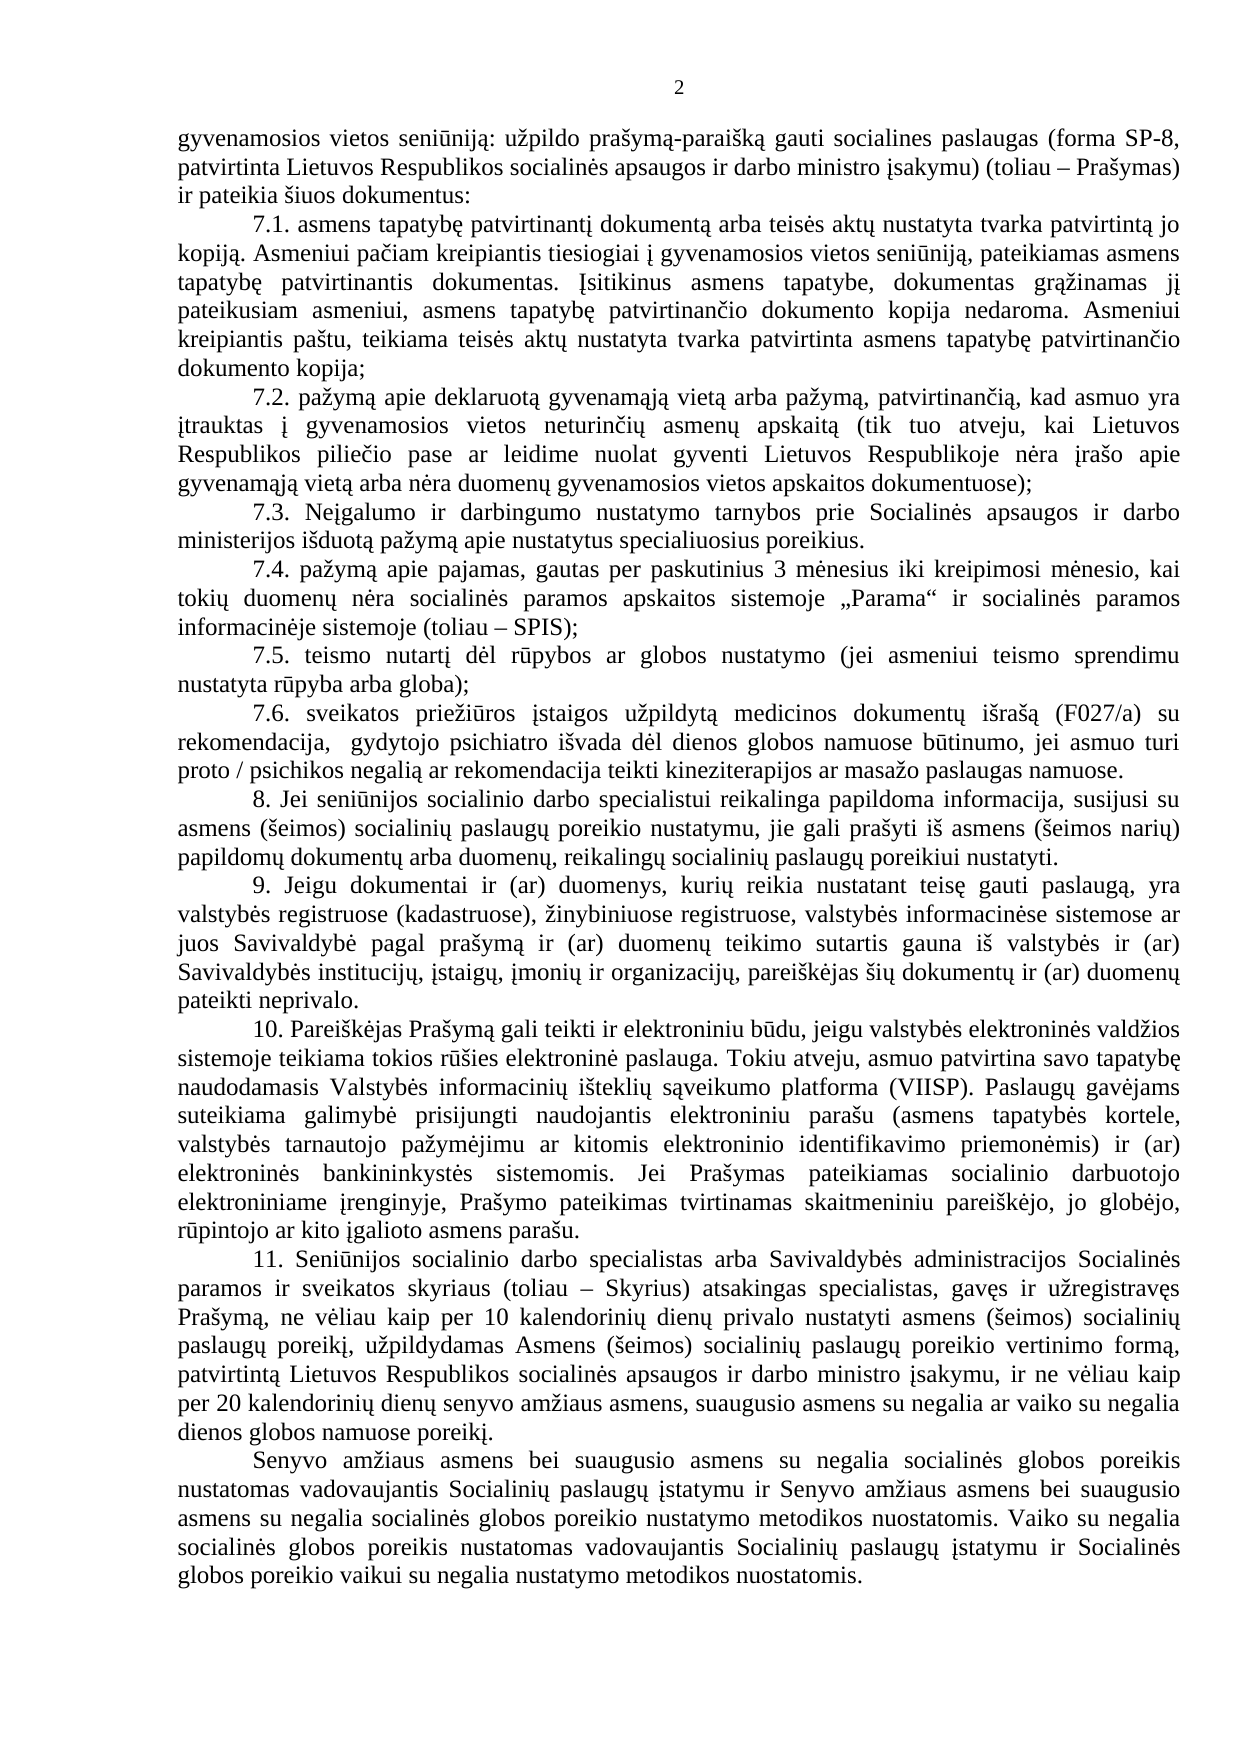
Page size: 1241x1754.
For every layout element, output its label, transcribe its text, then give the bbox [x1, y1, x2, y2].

text 7.1. asmens tapatybę patvirtinantį dokumentą arba teisės aktų nustatyta tvarka patvirtintą jo kopiją. Asmeniui pačiam kreipiantis tiesiogiai į gyvenamosios vietos seniūniją, pateikiamas asmens tapatybę patvirtinantis dokumentas. Įsitikinus asmens tapatybe, dokumentas grąžinamas jį pateikusiam asmeniui, asmens tapatybę patvirtinančio dokumento kopija nedaroma. Asmeniui kreipiantis paštu, teikiama teisės aktų nustatyta tvarka patvirtinta asmens tapatybę patvirtinančio dokumento kopija; [177, 209, 1181, 382]
text gyvenamosios vietos seniūniją: užpildo prašymą-paraišką gauti socialines paslaugas (forma SP-8, patvirtinta Lietuvos Respublikos socialinės apsaugos ir darbo ministro įsakymu) (toliau – Prašymas) ir pateikia šiuos dokumentus: [177, 123, 1181, 209]
text 7.2. pažymą apie deklaruotą gyvenamąją vietą arba pažymą, patvirtinančią, kad asmuo yra įtrauktas į gyvenamosios vietos neturinčių asmenų apskaitą (tik tuo atveju, kai Lietuvos Respublikos piliečio pase ar leidime nuolat gyventi Lietuvos Respublikoje nėra įrašo apie gyvenamąją vietą arba nėra duomenų gyvenamosios vietos apskaitos dokumentuose); [177, 382, 1181, 497]
text 7.5. teismo nutartį dėl rūpybos ar globos nustatymo (jei asmeniui teismo sprendimu nustatyta rūpyba arba globa); [177, 641, 1181, 698]
text 11. Seniūnijos socialinio darbo specialistas arba Savivaldybės administracijos Socialinės paramos ir sveikatos skyriaus (toliau – Skyrius) atsakingas specialistas, gavęs ir užregistravęs Prašymą, ne vėliau kaip per 10 kalendorinių dienų privalo nustatyti asmens (šeimos) socialinių paslaugų poreikį, užpildydamas Asmens (šeimos) socialinių paslaugų poreikio vertinimo formą, patvirtintą Lietuvos Respublikos socialinės apsaugos ir darbo ministro įsakymu, ir ne vėliau kaip per 20 kalendorinių dienų senyvo amžiaus asmens, suaugusio asmens su negalia ar vaiko su negalia dienos globos namuose poreikį. [177, 1244, 1181, 1446]
text 8. Jei seniūnijos socialinio darbo specialistui reikalinga papildoma informacija, susijusi su asmens (šeimos) socialinių paslaugų poreikio nustatymu, jie gali prašyti iš asmens (šeimos narių) papildomų dokumentų arba duomenų, reikalingų socialinių paslaugų poreikiui nustatyti. [177, 784, 1181, 871]
text 10. Pareiškėjas Prašymą gali teikti ir elektroniniu būdu, jeigu valstybės elektroninės valdžios sistemoje teikiama tokios rūšies elektroninė paslauga. Tokiu atveju, asmuo patvirtina savo tapatybę naudodamasis Valstybės informacinių išteklių sąveikumo platforma (VIISP). Paslaugų gavėjams suteikiama galimybė prisijungti naudojantis elektroniniu parašu (asmens tapatybės kortele, valstybės tarnautojo pažymėjimu ar kitomis elektroninio identifikavimo priemonėmis) ir (ar) elektroninės bankininkystės sistemomis. Jei Prašymas pateikiamas socialinio darbuotojo elektroniniame įrenginyje, Prašymo pateikimas tvirtinamas skaitmeniniu pareiškėjo, jo globėjo, rūpintojo ar kito įgalioto asmens parašu. [177, 1014, 1181, 1244]
text 7.3. Neįgalumo ir darbingumo nustatymo tarnybos prie Socialinės apsaugos ir darbo ministerijos išduotą pažymą apie nustatytus specialiuosius poreikius. [177, 497, 1181, 554]
text 7.6. sveikatos priežiūros įstaigos užpildytą medicinos dokumentų išrašą (F027/a) su rekomendacija, gydytojo psichiatro išvada dėl dienos globos namuose būtinumo, jei asmuo turi proto / psichikos negalią ar rekomendacija teikti kineziterapijos ar masažo paslaugas namuose. [177, 698, 1181, 784]
text 7.4. pažymą apie pajamas, gautas per paskutinius 3 mėnesius iki kreipimosi mėnesio, kai tokių duomenų nėra socialinės paramos apskaitos sistemoje „Parama“ ir socialinės paramos informacinėje sistemoje (toliau – SPIS); [177, 554, 1181, 641]
text Senyvo amžiaus asmens bei suaugusio asmens su negalia socialinės globos poreikis nustatomas vadovaujantis Socialinių paslaugų įstatymu ir Senyvo amžiaus asmens bei suaugusio asmens su negalia socialinės globos poreikio nustatymo metodikos nuostatomis. Vaiko su negalia socialinės globos poreikis nustatomas vadovaujantis Socialinių paslaugų įstatymu ir Socialinės globos poreikio vaikui su negalia nustatymo metodikos nuostatomis. [177, 1446, 1181, 1589]
text 9. Jeigu dokumentai ir (ar) duomenys, kurių reikia nustatant teisę gauti paslaugą, yra valstybės registruose (kadastruose), žinybiniuose registruose, valstybės informacinėse sistemose ar juos Savivaldybė pagal prašymą ir (ar) duomenų teikimo sutartis gauna iš valstybės ir (ar) Savivaldybės institucijų, įstaigų, įmonių ir organizacijų, pareiškėjas šių dokumentų ir (ar) duomenų pateikti neprivalo. [177, 871, 1181, 1014]
